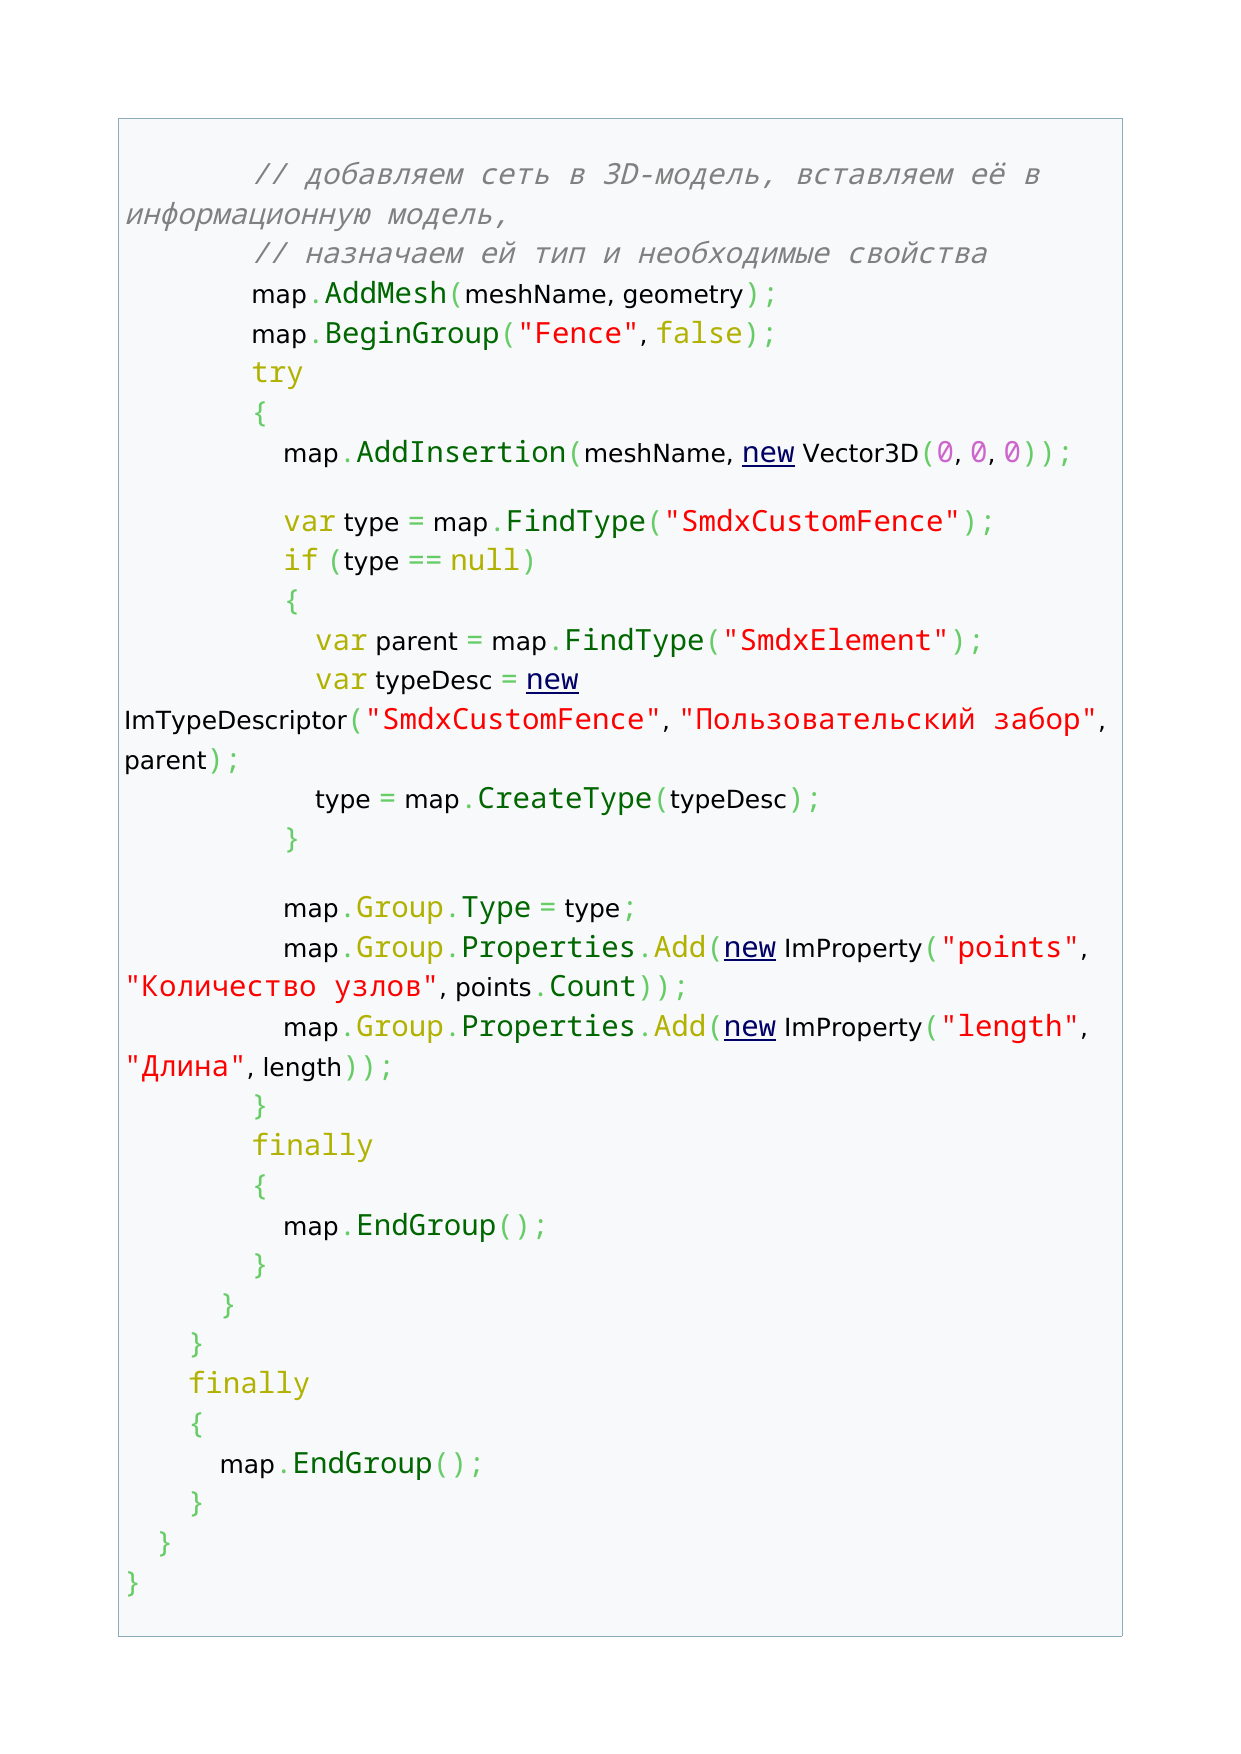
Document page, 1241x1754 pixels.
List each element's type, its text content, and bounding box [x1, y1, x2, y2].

table_header // добавляем сеть в 3D-модель, вставляем её в информационную модель, // назначаем ей тип и необходимые свойства map.AddMesh(meshName, geometry); map.BeginGroup("Fence", false); try { map.AddInsertion(meshName, new Vector3D(0, 0, 0)); var type = map.FindType("SmdxCustomFence"); if (type == null) { var parent = map.FindType("SmdxElement"); var typeDesc = new ImTypeDescriptor("SmdxCustomFence", "Пользовательский забор", parent); type = map.CreateType(typeDesc); } map.Group.Type = type; map.Group.Properties.Add(new ImProperty("points", "Количество узлов", points.Count)); map.Group.Properties.Add(new ImProperty("length", "Длина", length)); } finally { map.EndGroup(); } } } finally { map.EndGroup(); } } } [119, 119, 1122, 1636]
